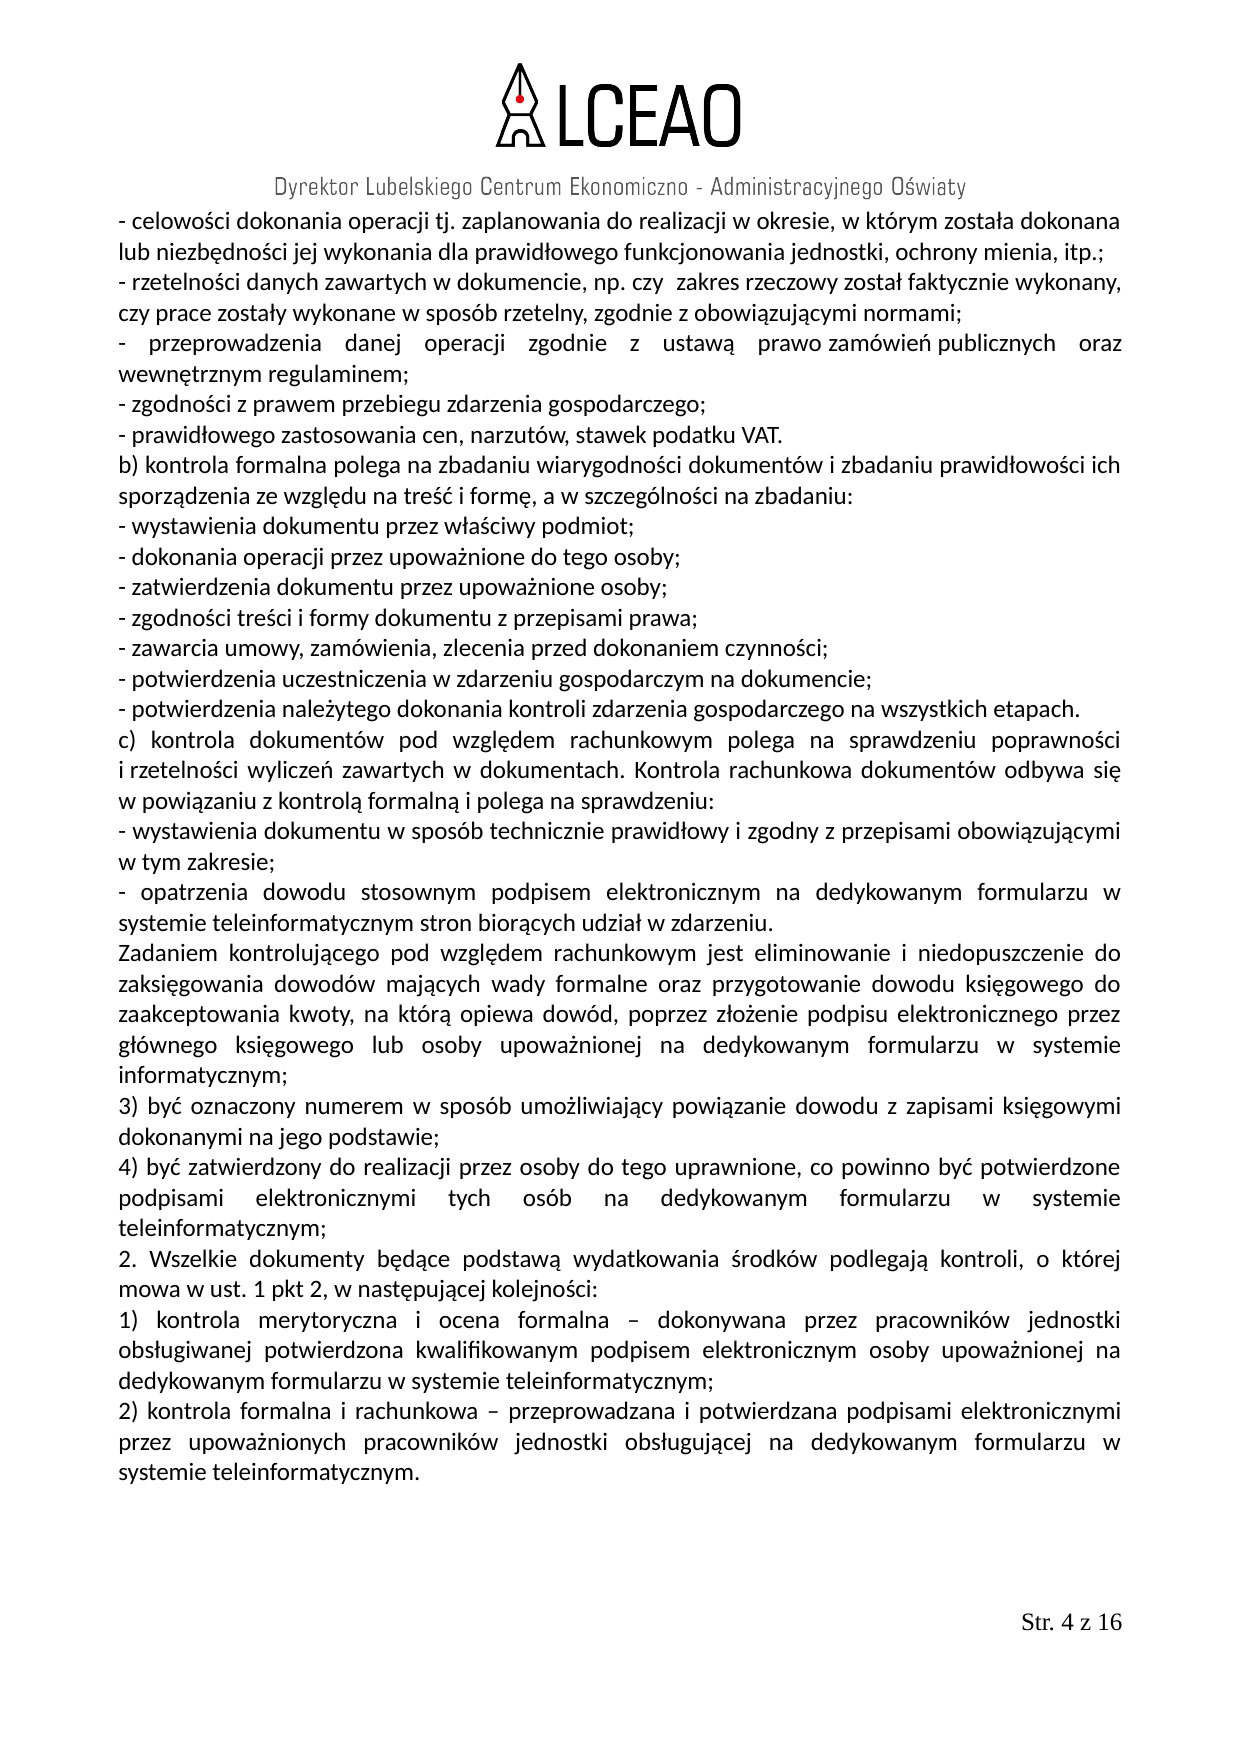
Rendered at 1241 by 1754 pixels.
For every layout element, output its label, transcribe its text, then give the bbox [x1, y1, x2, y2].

text - zawarcia umowy, zamówienia, zlecenia przed dokonaniem czynności; [118, 632, 1122, 663]
text - zgodności treści i formy dokumentu z przepisami prawa; [118, 602, 1122, 632]
text - zatwierdzenia dokumentu przez upoważnione osoby; [118, 571, 1122, 602]
text - rzetelności danych zawartych w dokumencie, np. czy zakres rzeczowy został faktycznie wykonany, czy prace zostały wykonane w sposób rzetelny, zgodnie z obowiązującymi normami; [118, 266, 1122, 327]
text - potwierdzenia należytego dokonania kontroli zdarzenia gospodarczego na wszystkich etapach. [118, 693, 1122, 724]
text 3) być oznaczony numerem w sposób umożliwiający powiązanie dowodu z zapisami księgowymi dokonanymi na jego podstawie; [118, 1090, 1122, 1151]
picture [273, 63, 967, 202]
text - opatrzenia dowodu stosownym podpisem elektronicznym na dedykowanym formularzu w systemie teleinformatycznym stron biorących udział w zdarzeniu. [118, 877, 1122, 938]
text 2) kontrola formalna i rachunkowa – przeprowadzana i potwierdzana podpisami elektronicznymi przez upoważnionych pracowników jednostki obsługującej na dedykowanym formularzu w systemie teleinformatycznym. [118, 1395, 1122, 1487]
text - przeprowadzenia danej operacji zgodnie z ustawą prawo zamówień publicznych oraz wewnętrznym regulaminem; [118, 327, 1122, 388]
text - potwierdzenia uczestniczenia w zdarzeniu gospodarczym na dokumencie; [118, 663, 1122, 693]
text - dokonania operacji przez upoważnione do tego osoby; [118, 541, 1122, 571]
text - zgodności z prawem przebiegu zdarzenia gospodarczego; [118, 388, 1122, 419]
text - celowości dokonania operacji tj. zaplanowania do realizacji w okresie, w którym została dokonana lub niezbędności jej wykonania dla prawidłowego funkcjonowania jednostki, ochrony mienia, itp.; [118, 205, 1122, 266]
text - wystawienia dokumentu w sposób technicznie prawidłowy i zgodny z przepisami obowiązującymi w tym zakresie; [118, 816, 1122, 877]
text Zadaniem kontrolującego pod względem rachunkowym jest eliminowanie i niedopuszczenie do zaksięgowania dowodów mających wady formalne oraz przygotowanie dowodu księgowego do zaakceptowania kwoty, na którą opiewa dowód, poprzez złożenie podpisu elektronicznego przez głównego księgowego lub osoby upoważnionej na dedykowanym formularzu w systemie informatycznym; [118, 938, 1122, 1090]
text - wystawienia dokumentu przez właściwy podmiot; [118, 510, 1122, 541]
text 4) być zatwierdzony do realizacji przez osoby do tego uprawnione, co powinno być potwierdzone podpisami elektronicznymi tych osób na dedykowanym formularzu w systemie teleinformatycznym; [118, 1151, 1122, 1243]
text 1) kontrola merytoryczna i ocena formalna – dokonywana przez pracowników jednostki obsługiwanej potwierdzona kwalifikowanym podpisem elektronicznym osoby upoważnionej na dedykowanym formularzu w systemie teleinformatycznym; [118, 1304, 1122, 1395]
text 2. Wszelkie dokumenty będące podstawą wydatkowania środków podlegają kontroli, o której mowa w ust. 1 pkt 2, w następującej kolejności: [118, 1243, 1122, 1304]
text b) kontrola formalna polega na zbadaniu wiarygodności dokumentów i zbadaniu prawidłowości ich sporządzenia ze względu na treść i formę, a w szczególności na zbadaniu: [118, 449, 1122, 510]
text c) kontrola dokumentów pod względem rachunkowym polega na sprawdzeniu poprawności i rzetelności wyliczeń zawartych w dokumentach. Kontrola rachunkowa dokumentów odbywa się w powiązaniu z kontrolą formalną i polega na sprawdzeniu: [118, 724, 1122, 816]
text - prawidłowego zastosowania cen, narzutów, stawek podatku VAT. [118, 419, 1122, 449]
